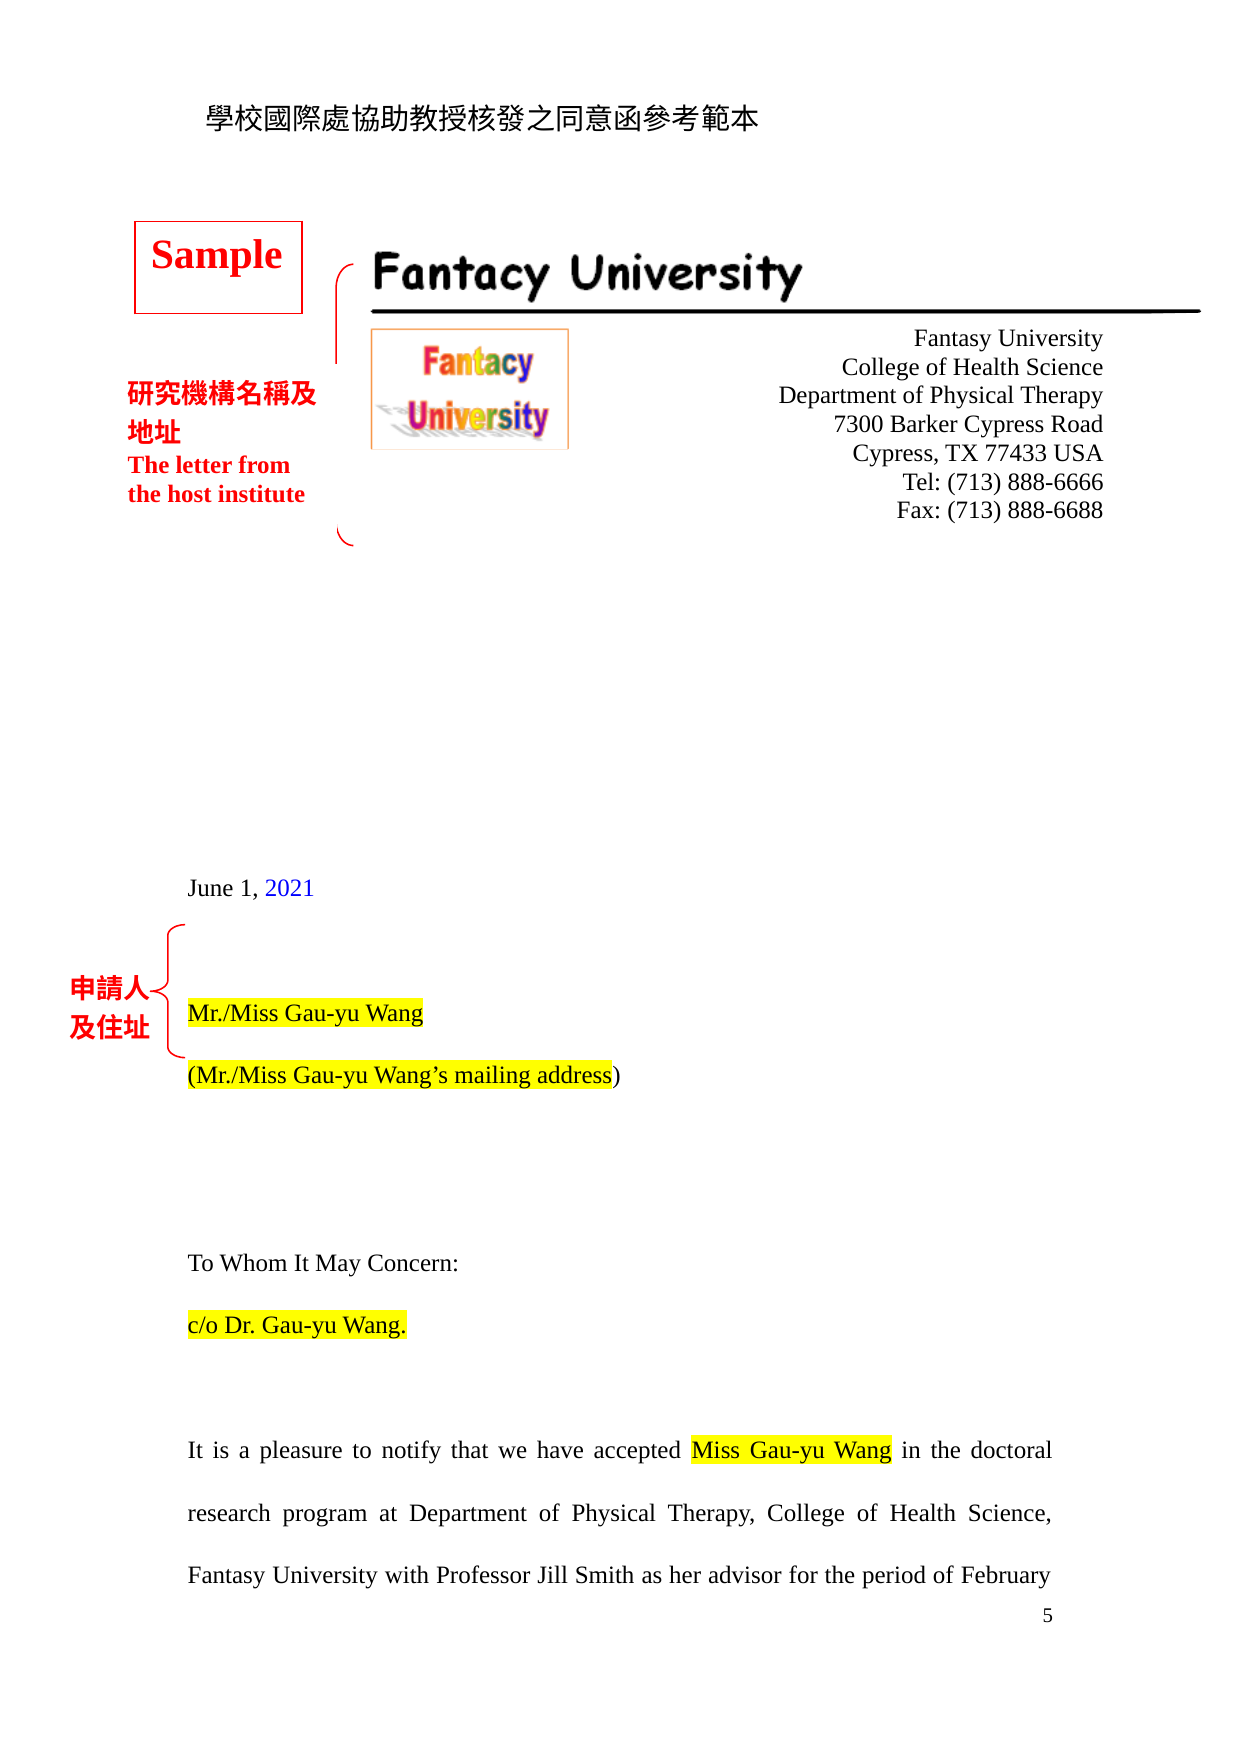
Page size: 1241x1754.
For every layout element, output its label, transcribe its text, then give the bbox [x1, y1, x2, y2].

text Tel: (713) 888-6666 [629, 467, 1103, 496]
text College of Health Science [629, 352, 1103, 381]
text [160, 960, 170, 1048]
text June 1, 2021 [187, 846, 1053, 908]
text 學校國際處協助教授核發之同意函參考範本 [187, 96, 1053, 138]
text Mr./Miss Gau-yu Wang [187, 971, 1053, 1033]
text 7300 Barker Cypress Road [629, 409, 1103, 438]
text c/o Dr. Gau-yu Wang. [187, 1283, 1053, 1346]
text To Whom It May Concern: [187, 1221, 1053, 1283]
text 研究機構名稱及地址 [127, 372, 322, 450]
text Department of Physical Therapy [629, 381, 1103, 409]
text (Mr./Miss Gau-yu Wang’s mailing address) [187, 1033, 1053, 1096]
text The letter from the host institute [127, 450, 322, 508]
text Sample [151, 229, 286, 277]
text Fax: (713) 888-6688 [629, 496, 1103, 524]
text Fantasy University [629, 323, 1103, 352]
text 申請人及住址 [69, 967, 155, 1046]
text It is a pleasure to notify that we have accepted Miss Gau-yu Wang in the doctoral research program at Department of Physical Therapy, College of Health Science, Fantasy University with Professor Jill Smith as her advisor for the period of February [187, 1408, 1053, 1596]
text Cypress, TX 77433 USA [629, 438, 1103, 467]
text [54, 960, 169, 1054]
